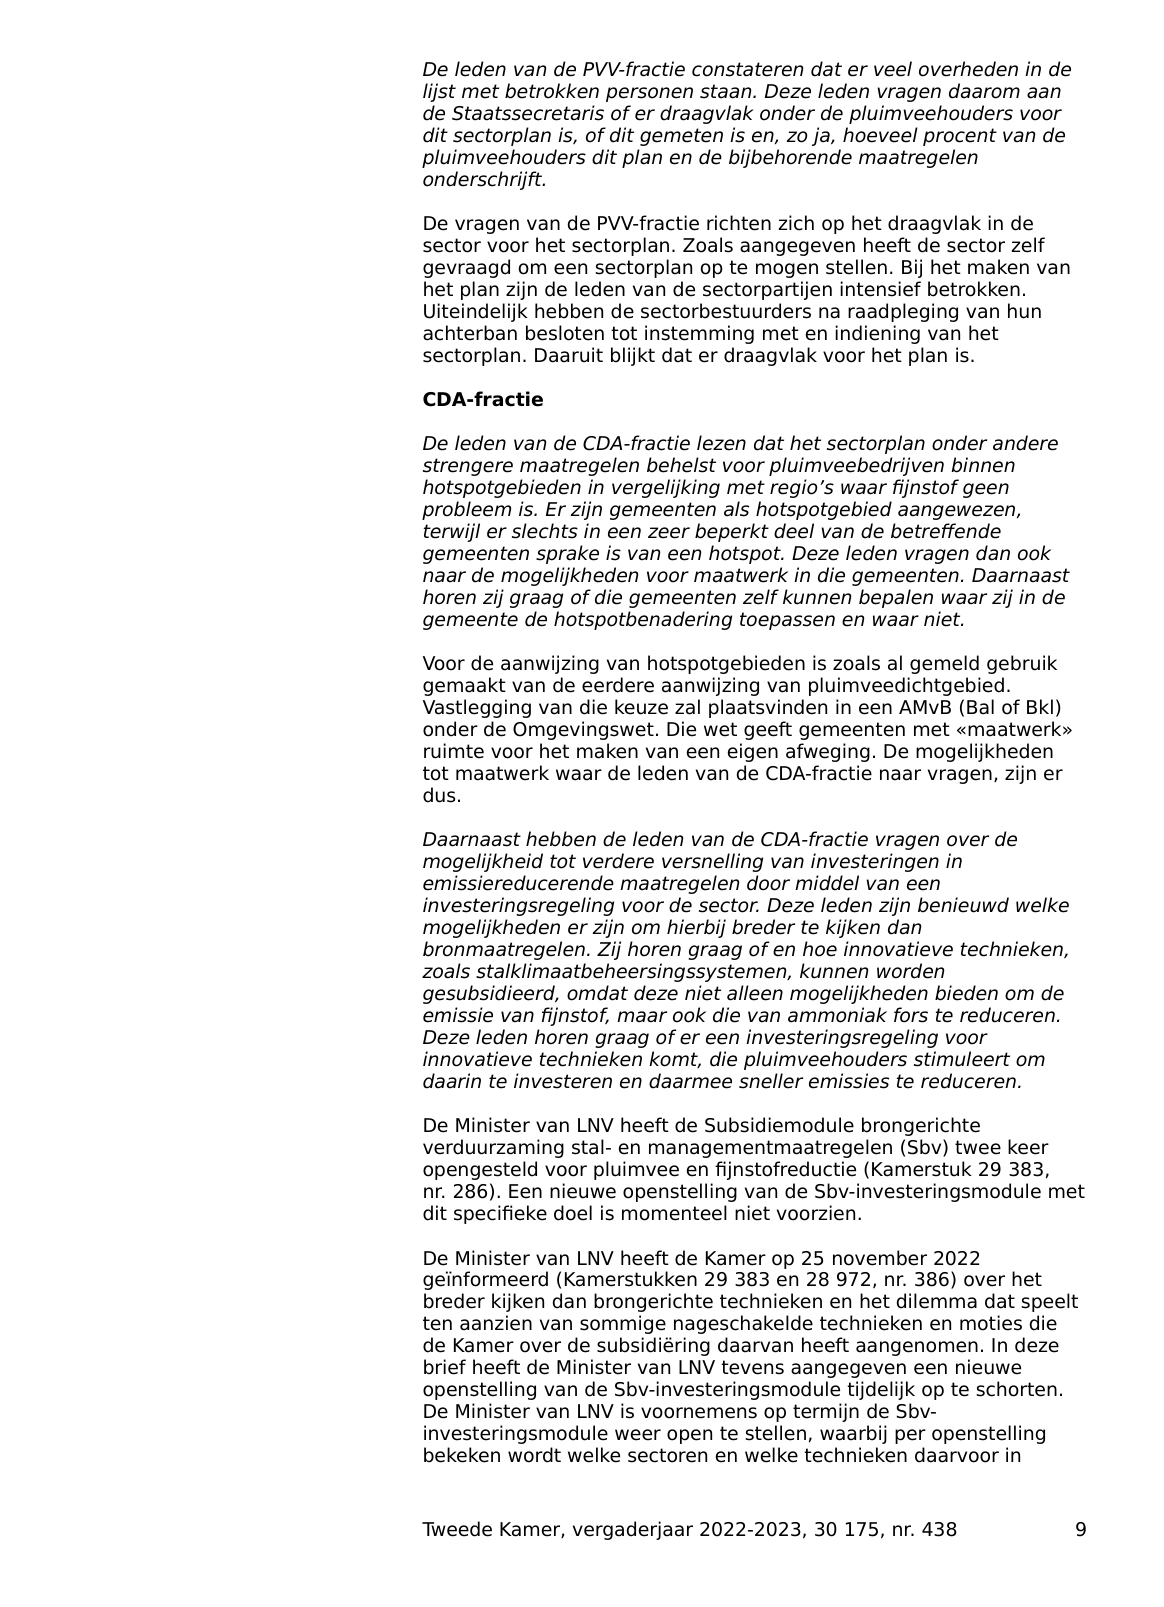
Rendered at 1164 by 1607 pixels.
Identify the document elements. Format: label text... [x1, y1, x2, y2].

text Daarnaast hebben de leden van de CDA-fractie vragen over de mogelijkheid tot verdere versnelling van investeringen in emissiereducerende maatregelen door middel van een investeringsregeling voor de sector. Deze leden zijn benieuwd welke mogelijkheden er zijn om hierbij breder te kijken dan bronmaatregelen. Zij horen graag of en hoe innovatieve technieken, zoals stalklimaatbeheersingssystemen, kunnen worden gesubsidieerd, omdat deze niet alleen mogelijkheden bieden om de emissie van fijnstof, maar ook die van ammoniak fors te reduceren. Deze leden horen graag of er een investeringsregeling voor innovatieve technieken komt, die pluimveehouders stimuleert om daarin te investeren en daarmee sneller emissies te reduceren. [422, 829, 1087, 1093]
text De Minister van LNV heeft de Subsidiemodule brongerichte verduurzaming stal- en managementmaatregelen (Sbv) twee keer opengesteld voor pluimvee en fijnstofreductie (Kamerstuk 29 383, nr. 286). Een nieuwe openstelling van de Sbv-investeringsmodule met dit specifieke doel is momenteel niet voorzien. [422, 1115, 1087, 1225]
subtitle CDA-fractie [422, 389, 1087, 411]
text De Minister van LNV heeft de Kamer op 25 november 2022 geïnformeerd (Kamerstukken 29 383 en 28 972, nr. 386) over het breder kijken dan brongerichte technieken en het dilemma dat speelt ten aanzien van sommige nageschakelde technieken en moties die de Kamer over de subsidiëring daarvan heeft aangenomen. In deze brief heeft de Minister van LNV tevens aangegeven een nieuwe openstelling van de Sbv-investeringsmodule tijdelijk op te schorten. De Minister van LNV is voornemens op termijn de Sbv-investeringsmodule weer open te stellen, waarbij per openstelling bekeken wordt welke sectoren en welke technieken daarvoor in [422, 1247, 1087, 1467]
text Voor de aanwijzing van hotspotgebieden is zoals al gemeld gebruik gemaakt van de eerdere aanwijzing van pluimveedichtgebied. Vastlegging van die keuze zal plaatsvinden in een AMvB (Bal of Bkl) onder de Omgevingswet. Die wet geeft gemeenten met «maatwerk» ruimte voor het maken van een eigen afweging. De mogelijkheden tot maatwerk waar de leden van de CDA-fractie naar vragen, zijn er dus. [422, 653, 1087, 807]
text De vragen van de PVV-fractie richten zich op het draagvlak in de sector voor het sectorplan. Zoals aangegeven heeft de sector zelf gevraagd om een sectorplan op te mogen stellen. Bij het maken van het plan zijn de leden van de sectorpartijen intensief betrokken. Uiteindelijk hebben de sectorbestuurders na raadpleging van hun achterban besloten tot instemming met en indiening van het sectorplan. Daaruit blijkt dat er draagvlak voor het plan is. [422, 213, 1087, 367]
text De leden van de CDA-fractie lezen dat het sectorplan onder andere strengere maatregelen behelst voor pluimveebedrijven binnen hotspotgebieden in vergelijking met regio’s waar fijnstof geen probleem is. Er zijn gemeenten als hotspotgebied aangewezen, terwijl er slechts in een zeer beperkt deel van de betreffende gemeenten sprake is van een hotspot. Deze leden vragen dan ook naar de mogelijkheden voor maatwerk in die gemeenten. Daarnaast horen zij graag of die gemeenten zelf kunnen bepalen waar zij in de gemeente de hotspotbenadering toepassen en waar niet. [422, 433, 1087, 631]
text De leden van de PVV-fractie constateren dat er veel overheden in de lijst met betrokken personen staan. Deze leden vragen daarom aan de Staatssecretaris of er draagvlak onder de pluimveehouders voor dit sectorplan is, of dit gemeten is en, zo ja, hoeveel procent van de pluimveehouders dit plan en de bijbehorende maatregelen onderschrijft. [422, 59, 1087, 191]
